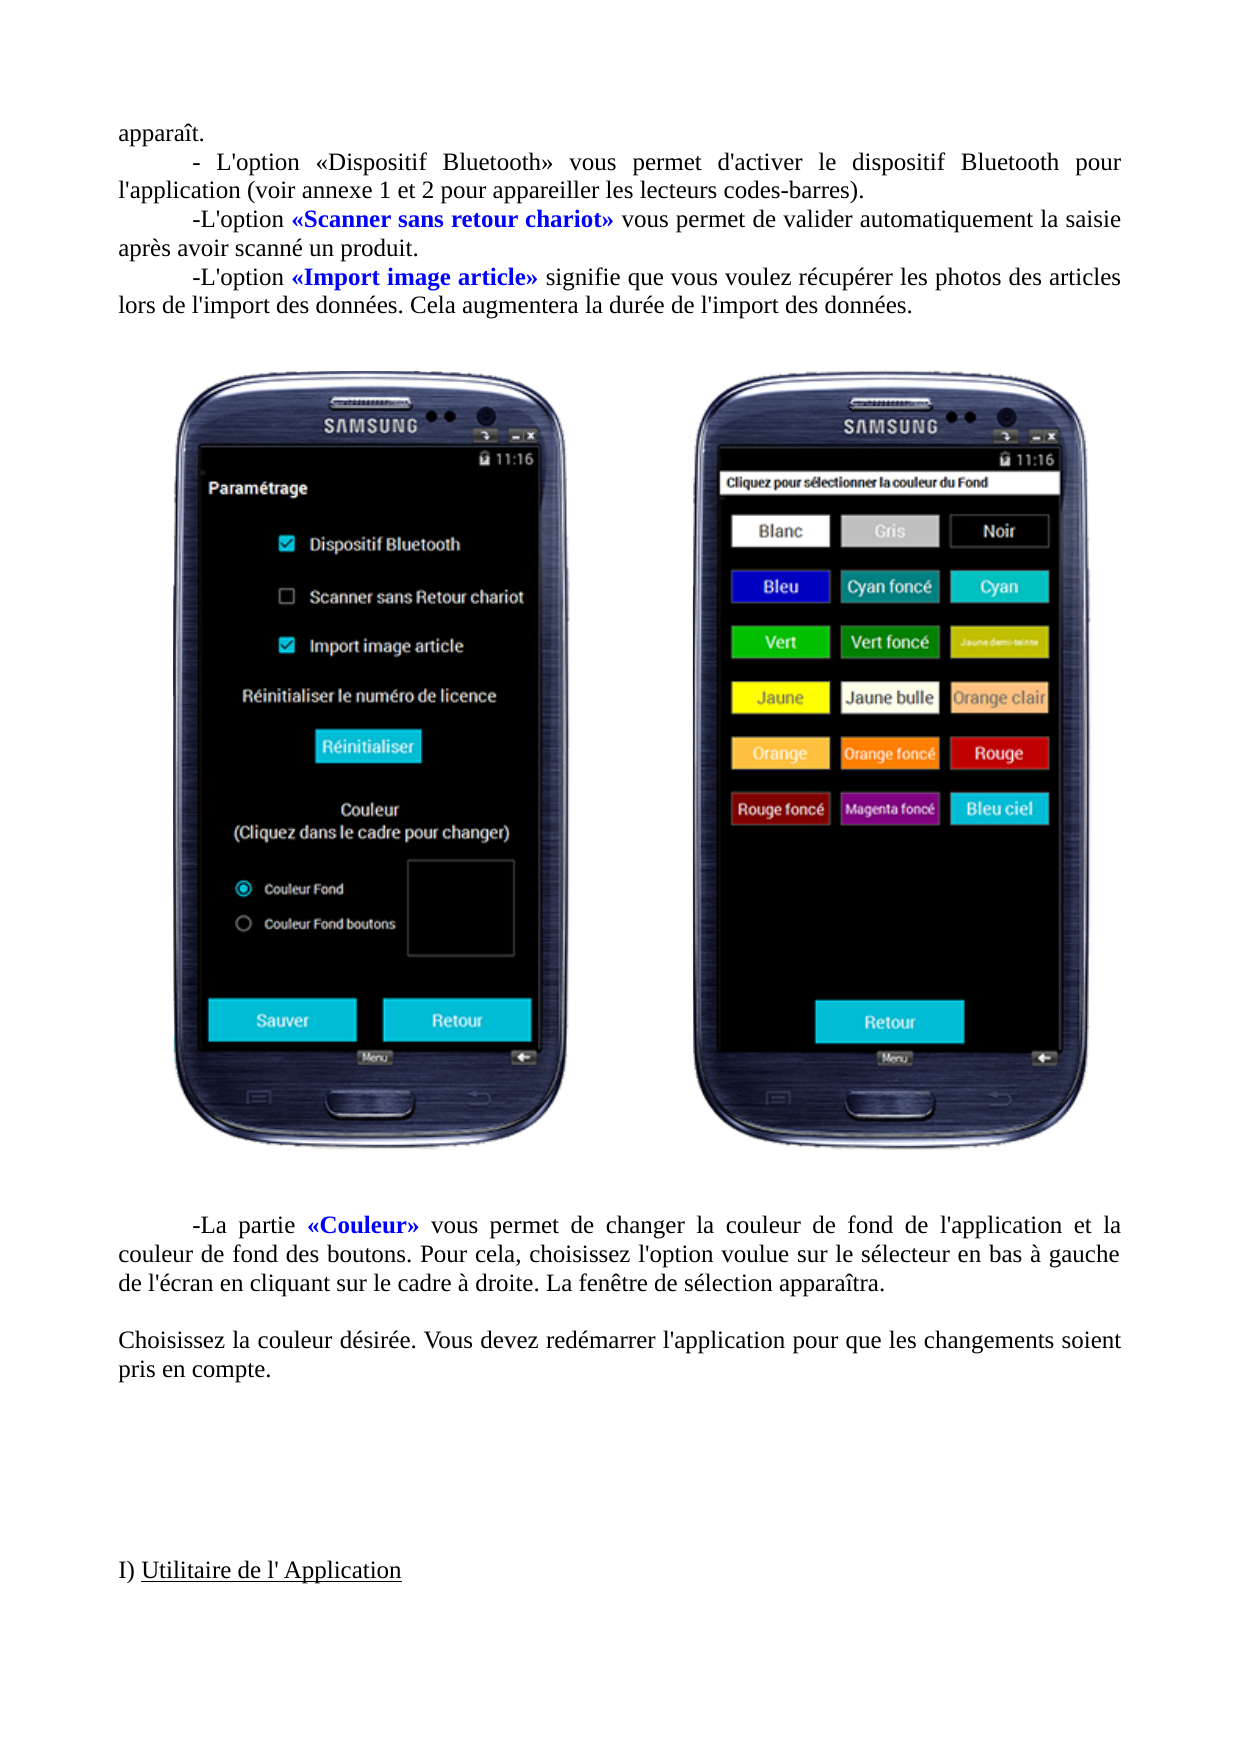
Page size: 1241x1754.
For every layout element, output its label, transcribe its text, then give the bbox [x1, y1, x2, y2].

text -La partie «Couleur» vous permet de changer la couleur de fond de l'application et la couleur de fond des boutons. Pour cela, choisissez l'option voulue sur le sélecteur en bas à gauche de l'écran en cliquant sur le cadre à droite. La fenêtre de sélection apparaîtra. [118, 1211, 1122, 1297]
text apparaît. [118, 118, 1122, 147]
text Choisissez la couleur désirée. Vous devez redémarrer l'application pour que les changements soient pris en compte. [118, 1326, 1122, 1383]
text I) Utilitaire de l' Application [118, 1556, 1122, 1584]
text -L'option «Import image article» signifie que vous voulez récupérer les photos des articles lors de l'import des données. Cela augmentera la durée de l'import des données. [118, 262, 1122, 319]
text -L'option «Scanner sans retour chariot» vous permet de valider automatiquement la saisie après avoir scanné un produit. [118, 204, 1122, 262]
picture [692, 369, 1092, 1151]
picture [173, 371, 573, 1153]
text - L'option «Dispositif Bluetooth» vous permet d'activer le dispositif Bluetooth pour l'application (voir annexe 1 et 2 pour appareiller les lecteurs codes-barres). [118, 147, 1122, 204]
